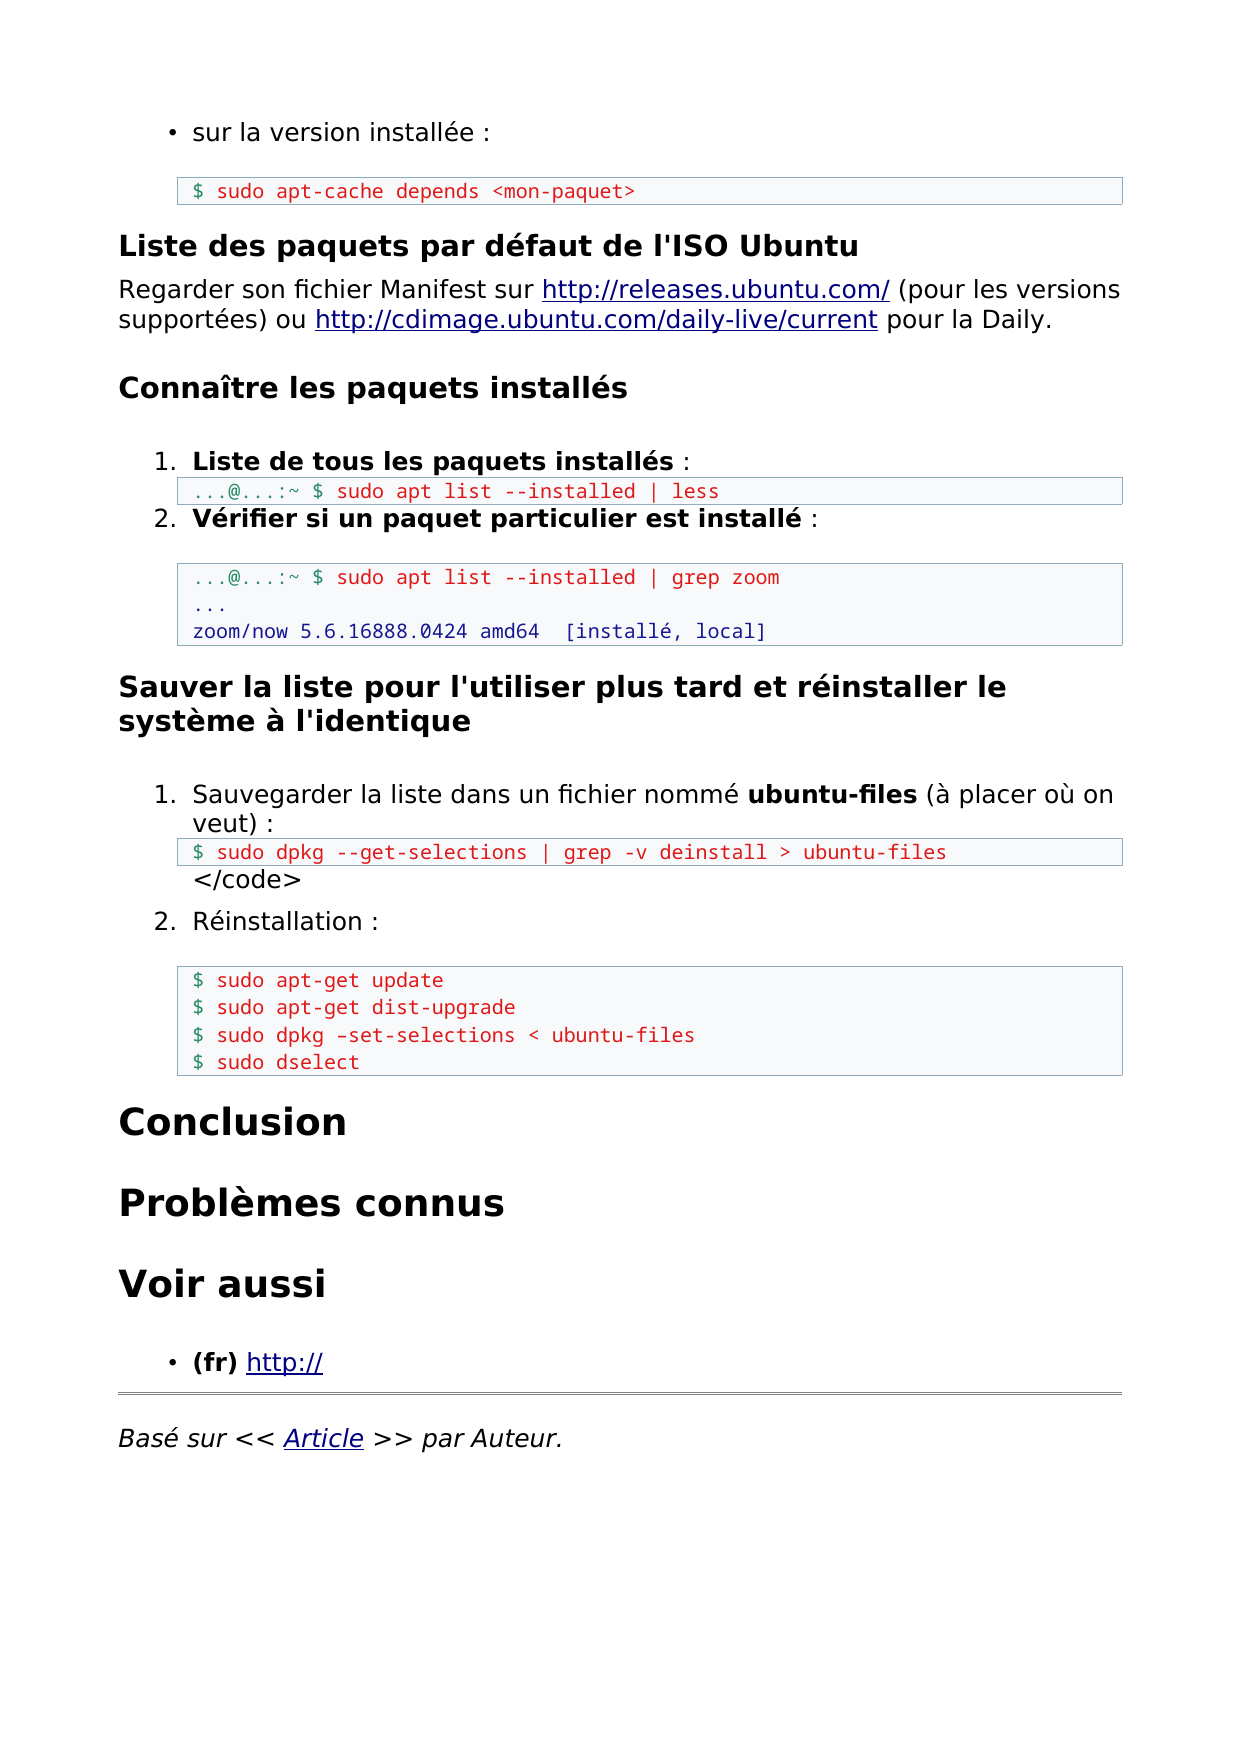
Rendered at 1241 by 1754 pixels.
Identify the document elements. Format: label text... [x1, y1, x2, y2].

list ...@...:~ $ sudo apt list --installed | less [178, 478, 1122, 504]
list Réinstallation : [177, 907, 1122, 936]
subtitle Conclusion [118, 1100, 1122, 1144]
list $ sudo apt-get update $ sudo apt-get dist-upgrade $ sudo dpkg –set-selections < ubuntu-files $ sudo dselect [178, 967, 1122, 1075]
list sur la version installée : [177, 118, 1122, 147]
list </code> [177, 866, 1122, 895]
list (fr) http:// [177, 1348, 1122, 1377]
subtitle Problèmes connus [118, 1181, 1122, 1225]
list $ sudo dpkg --get-selections | grep -v deinstall > ubuntu-files [178, 839, 1122, 865]
list Vérifier si un paquet particulier est installé : [177, 505, 1122, 533]
subtitle Voir aussi [118, 1263, 1122, 1306]
subtitle Liste des paquets par défaut de l'ISO Ubuntu [118, 229, 1122, 263]
list Liste de tous les paquets installés : [177, 447, 1122, 477]
list Sauvegarder la liste dans un fichier nommé ubuntu-files (à placer où on veut) : [177, 780, 1122, 838]
list $ sudo apt-cache depends <mon-paquet> [178, 178, 1122, 204]
subtitle Sauver la liste pour l'utiliser plus tard et réinstaller le système à l'identique [118, 670, 1122, 738]
text Basé sur << Article >> par Auteur. [118, 1424, 1122, 1453]
subtitle Connaître les paquets installés [118, 372, 1122, 406]
text Regarder son fichier Manifest sur http://releases.ubuntu.com/ (pour les versions supportées) ou http://cdimage.ubuntu.com/daily-live/current pour la Daily. [118, 276, 1122, 334]
list ...@...:~ $ sudo apt list --installed | grep zoom ... zoom/now 5.6.16888.0424 amd64 [installé, local] [178, 564, 1122, 645]
